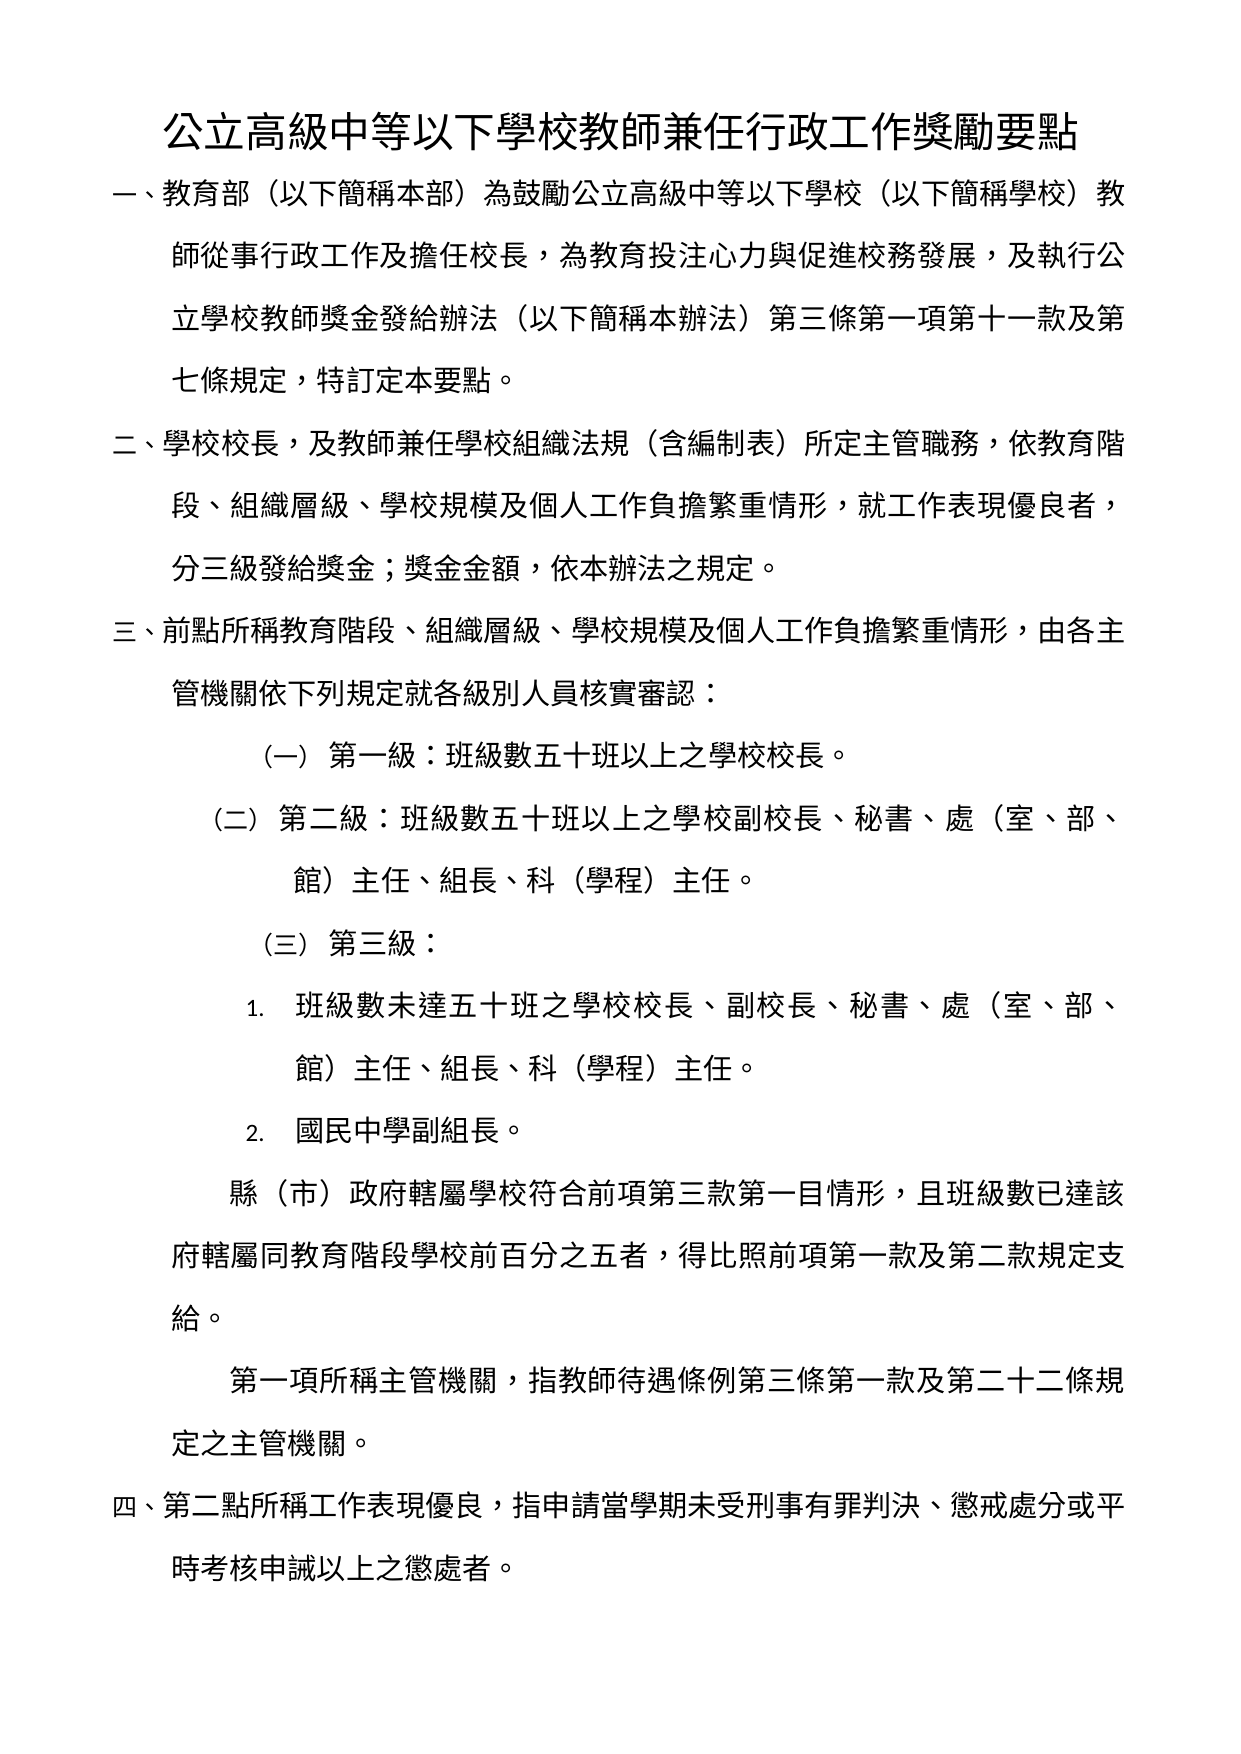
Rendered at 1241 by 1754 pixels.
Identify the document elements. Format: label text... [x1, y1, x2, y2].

list 教育部（以下簡稱本部）為鼓勵公立高級中等以下學校（以下簡稱學校）教師從事行政工作及擔任校長，為教育投注心力與促進校務發展，及執行公立學校教師獎金發給辦法（以下簡稱本辦法）第三條第一項第十一款及第七條規定，特訂定本要點。 [112, 150, 1128, 400]
list 前點所稱教育階段、組織層級、學校規模及個人工作負擔繁重情形，由各主管機關依下列規定就各級別人員核實審認： [112, 587, 1128, 712]
list 學校校長，及教師兼任學校組織法規（含編制表）所定主管職務，依教育階段、組織層級、學校規模及個人工作負擔繁重情形，就工作表現優良者，分三級發給獎金；獎金金額，依本辦法之規定。 [112, 400, 1128, 587]
text 第一項所稱主管機關，指教師待遇條例第三條第一款及第二十二條規定之主管機關。 [171, 1337, 1128, 1462]
text 公立高級中等以下學校教師兼任行政工作獎勵要點 [112, 87, 1128, 150]
text 縣（市）政府轄屬學校符合前項第三款第一目情形，且班級數已達該府轄屬同教育階段學校前百分之五者，得比照前項第一款及第二款規定支給。 [171, 1150, 1128, 1337]
list 第二級：班級數五十班以上之學校副校長、秘書、處（室、部、館）主任、組長、科（學程）主任。 [198, 775, 1128, 900]
list 第一級：班級數五十班以上之學校校長。 [248, 712, 1128, 775]
list 國民中學副組長。 [245, 1087, 1128, 1150]
list 第二點所稱工作表現優良，指申請當學期未受刑事有罪判決、懲戒處分或平時考核申誡以上之懲處者。 [112, 1462, 1128, 1587]
list 班級數未達五十班之學校校長、副校長、秘書、處（室、部、館）主任、組長、科（學程）主任。 [245, 962, 1128, 1087]
list 第三級： [248, 900, 1128, 962]
